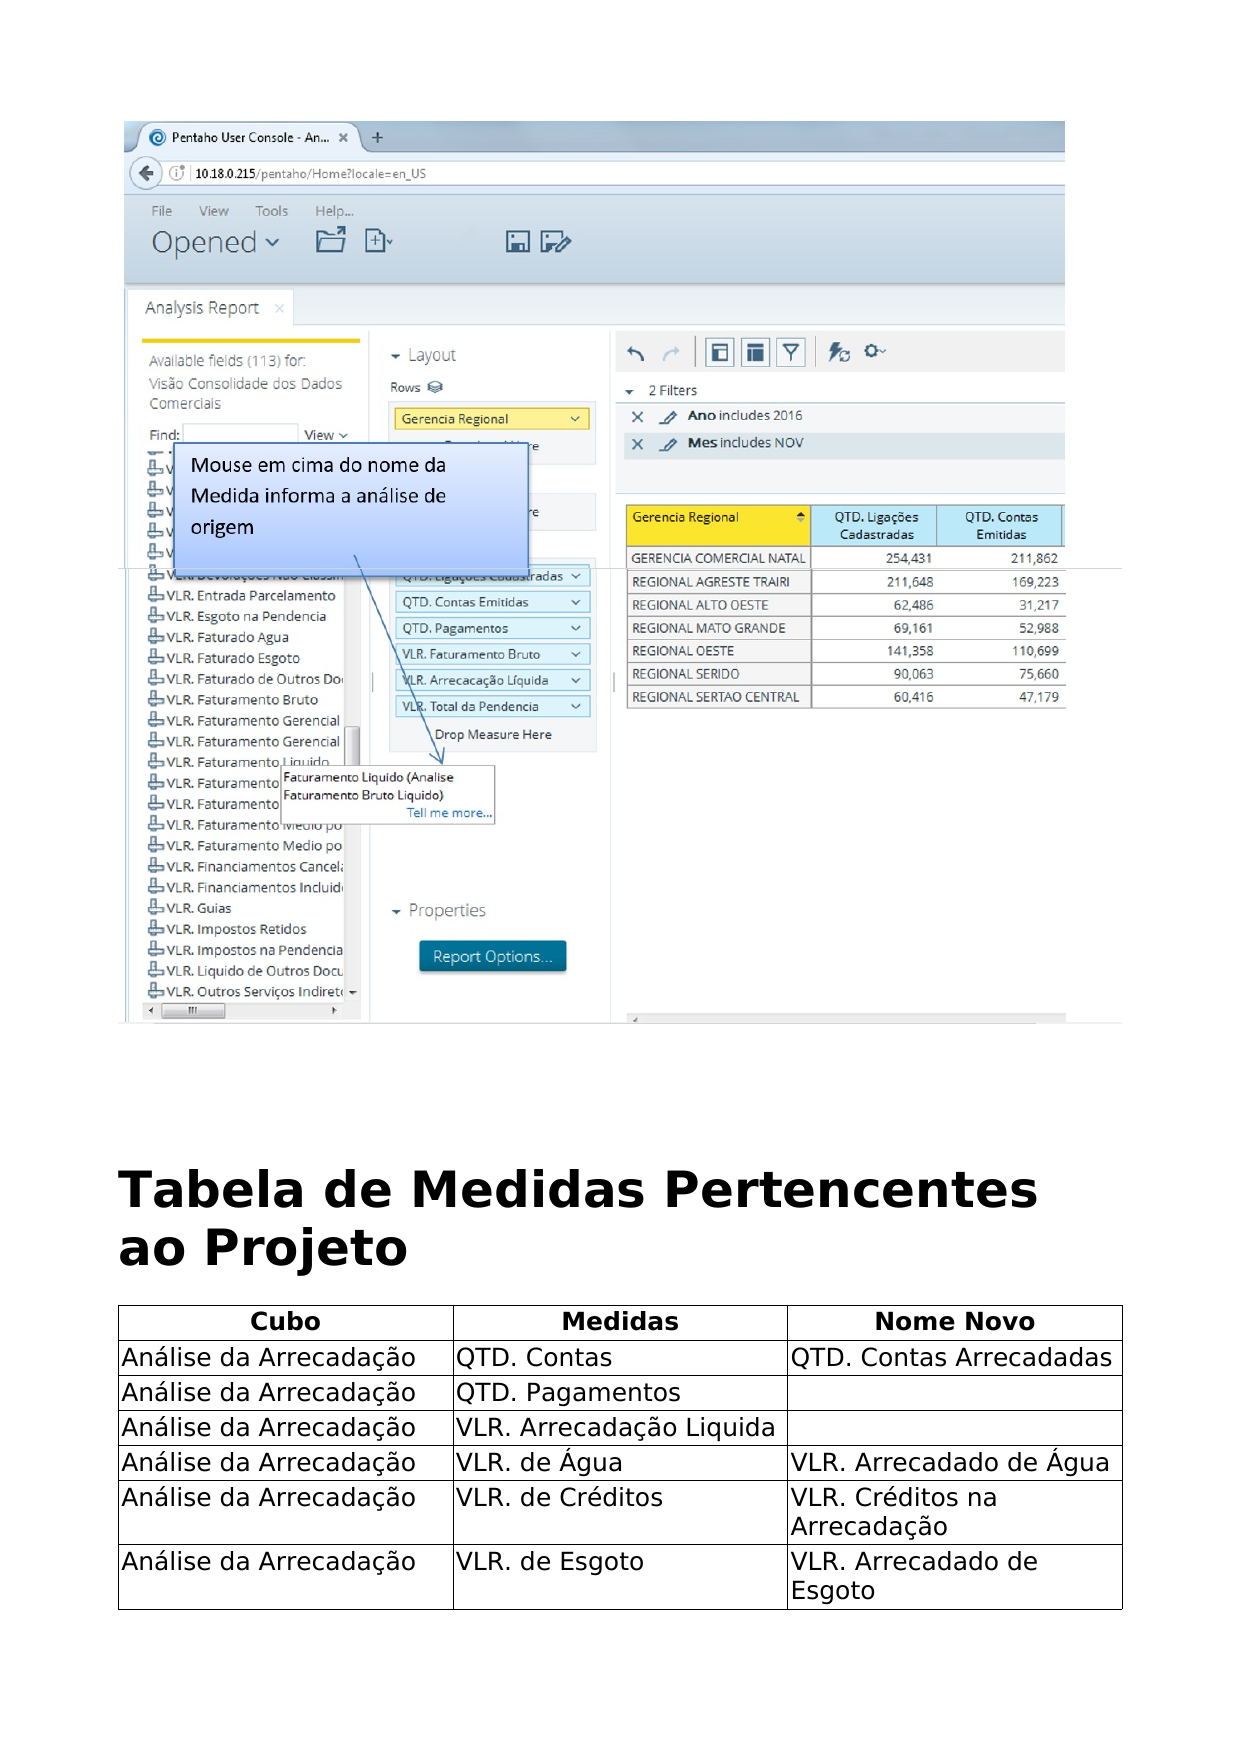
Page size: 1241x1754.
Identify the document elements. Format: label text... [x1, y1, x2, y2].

table_cell Análise da Arrecadação [119, 1481, 453, 1544]
table_cell Análise da Arrecadação [119, 1446, 453, 1480]
table_cell [788, 1411, 1122, 1445]
table_cell Análise da Arrecadação [119, 1376, 453, 1410]
table_cell VLR. de Esgoto [454, 1545, 787, 1609]
table_cell [788, 1376, 1122, 1410]
table_header Medidas [454, 1306, 787, 1340]
picture [118, 118, 1123, 1024]
table_cell VLR. de Água [454, 1446, 787, 1480]
table_cell Análise da Arrecadação [119, 1411, 453, 1445]
table_cell QTD. Pagamentos [454, 1376, 787, 1410]
table_cell Análise da Arrecadação [119, 1545, 453, 1609]
subtitle Tabela de Medidas Pertencentes ao Projeto [118, 1161, 1122, 1277]
table_cell VLR. Créditos na Arrecadação [788, 1481, 1122, 1544]
table_cell VLR. Arrecadação Liquida [454, 1411, 787, 1445]
table_cell VLR. Arrecadado de Esgoto [788, 1545, 1122, 1609]
table_header Cubo [119, 1306, 453, 1340]
table_cell Análise da Arrecadação [119, 1341, 453, 1375]
table_cell VLR. de Créditos [454, 1481, 787, 1544]
table_cell VLR. Arrecadado de Água [788, 1446, 1122, 1480]
table_header Nome Novo [788, 1306, 1122, 1340]
table_cell QTD. Contas [454, 1341, 787, 1375]
table_cell QTD. Contas Arrecadadas [788, 1341, 1122, 1375]
